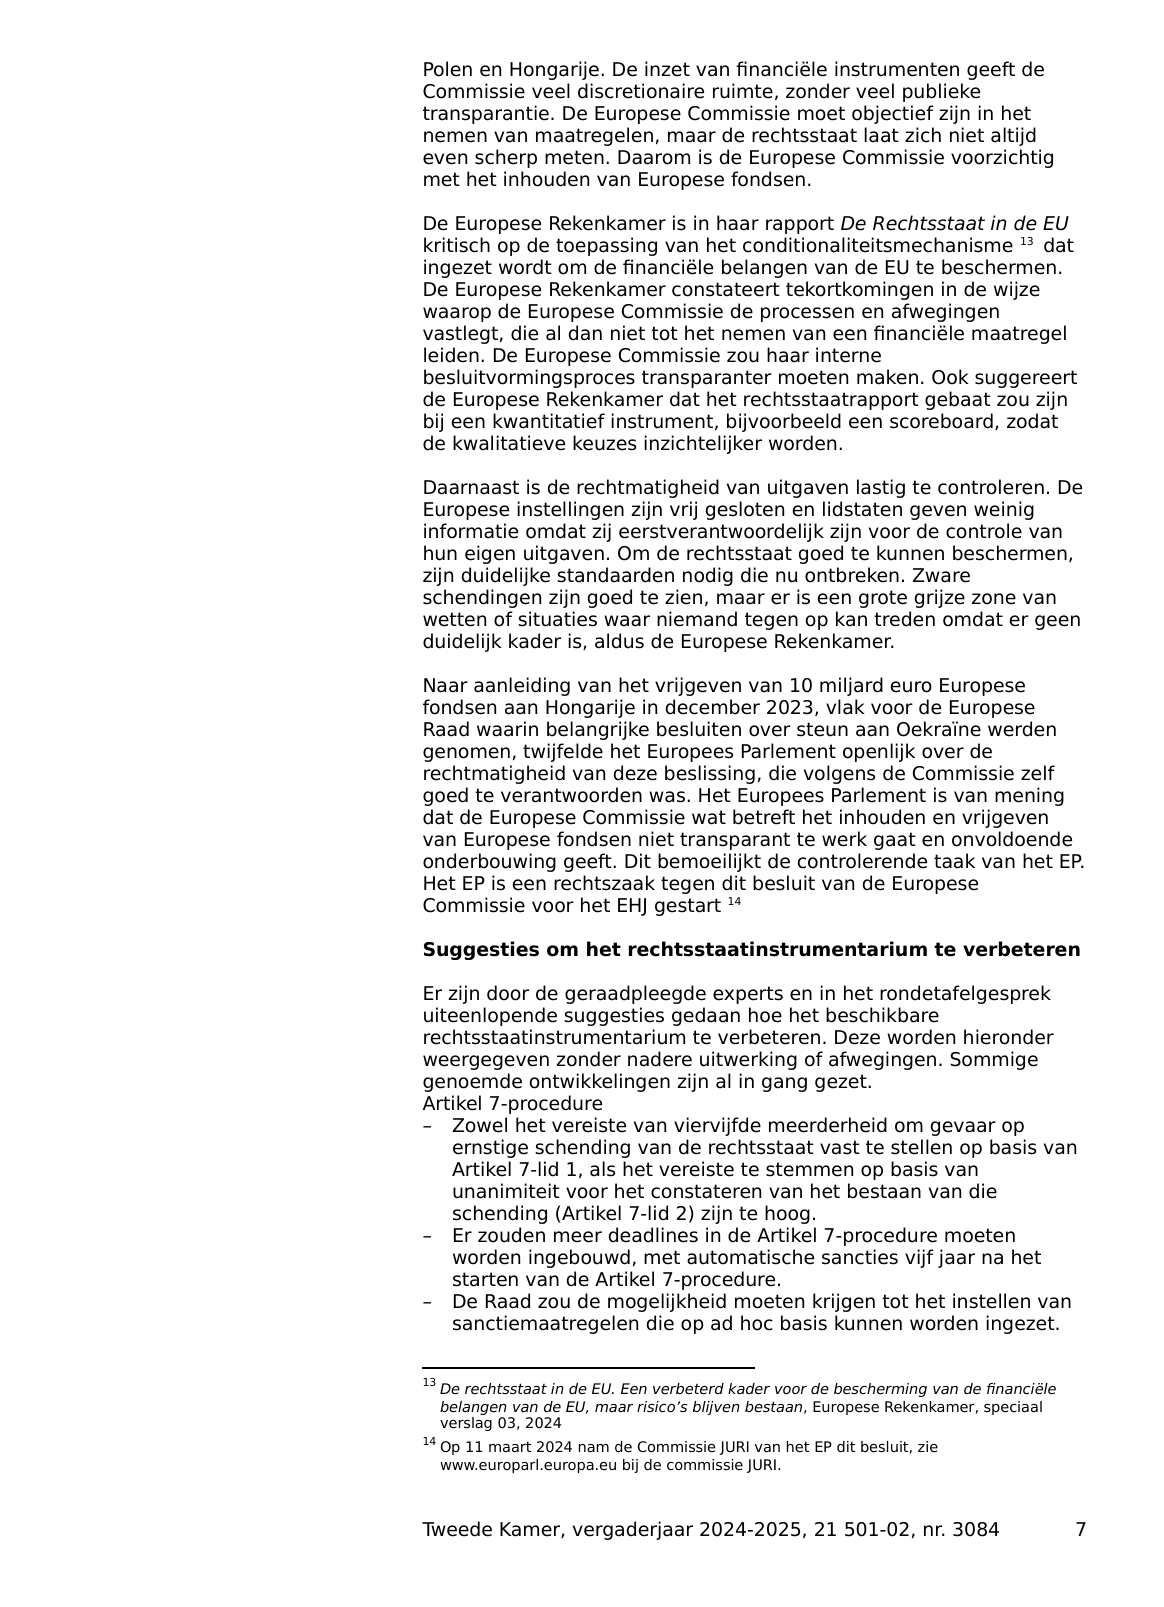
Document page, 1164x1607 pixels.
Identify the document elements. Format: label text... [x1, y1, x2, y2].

subtitle Suggesties om het rechtsstaatinstrumentarium te verbeteren [422, 939, 1087, 961]
text Polen en Hongarije. De inzet van financiële instrumenten geeft de Commissie veel discretionaire ruimte, zonder veel publieke transparantie. De Europese Commissie moet objectief zijn in het nemen van maatregelen, maar de rechtsstaat laat zich niet altijd even scherp meten. Daarom is de Europese Commissie voorzichtig met het inhouden van Europese fondsen. [422, 59, 1087, 191]
text Er zijn door de geraadpleegde experts en in het rondetafelgesprek uiteenlopende suggesties gedaan hoe het beschikbare rechtsstaatinstrumentarium te verbeteren. Deze worden hieronder weergegeven zonder nadere uitwerking of afwegingen. Sommige genoemde ontwikkelingen zijn al in gang gezet. [422, 983, 1087, 1093]
text – Zowel het vereiste van viervijfde meerderheid om gevaar op ernstige schending van de rechtsstaat vast te stellen op basis van Artikel 7-lid 1, als het vereiste te stemmen op basis van unanimiteit voor het constateren van het bestaan van die schending (Artikel 7-lid 2) zijn te hoog. [422, 1115, 1087, 1225]
text De Europese Rekenkamer is in haar rapport De Rechtsstaat in de EU kritisch op de toepassing van het conditionaliteitsmechanisme dat ingezet wordt om de financiële belangen van de EU te beschermen. De Europese Rekenkamer constateert tekortkomingen in de wijze waarop de Europese Commissie de processen en afwegingen vastlegt, die al dan niet tot het nemen van een financiële maatregel leiden. De Europese Commissie zou haar interne besluitvormingsproces transparanter moeten maken. Ook suggereert de Europese Rekenkamer dat het rechtsstaatrapport gebaat zou zijn bij een kwantitatief instrument, bijvoorbeeld een scoreboard, zodat de kwalitatieve keuzes inzichtelijker worden. [422, 213, 1087, 455]
text – De Raad zou de mogelijkheid moeten krijgen tot het instellen van sanctiemaatregelen die op ad hoc basis kunnen worden ingezet. [422, 1291, 1087, 1335]
text – Er zouden meer deadlines in de Artikel 7-procedure moeten worden ingebouwd, met automatische sancties vijf jaar na het starten van de Artikel 7-procedure. [422, 1225, 1087, 1291]
text Naar aanleiding van het vrijgeven van 10 miljard euro Europese fondsen aan Hongarije in december 2023, vlak voor de Europese Raad waarin belangrijke besluiten over steun aan Oekraïne werden genomen, twijfelde het Europees Parlement openlijk over de rechtmatigheid van deze beslissing, die volgens de Commissie zelf goed te verantwoorden was. Het Europees Parlement is van mening dat de Europese Commissie wat betreft het inhouden en vrijgeven van Europese fondsen niet transparant te werk gaat en onvoldoende onderbouwing geeft. Dit bemoeilijkt de controlerende taak van het EP. Het EP is een rechtszaak tegen dit besluit van de Europese Commissie voor het EHJ gestart [422, 675, 1087, 917]
text Daarnaast is de rechtmatigheid van uitgaven lastig te controleren. De Europese instellingen zijn vrij gesloten en lidstaten geven weinig informatie omdat zij eerstverantwoordelijk zijn voor de controle van hun eigen uitgaven. Om de rechtsstaat goed te kunnen beschermen, zijn duidelijke standaarden nodig die nu ontbreken. Zware schendingen zijn goed te zien, maar er is een grote grijze zone van wetten of situaties waar niemand tegen op kan treden omdat er geen duidelijk kader is, aldus de Europese Rekenkamer. [422, 477, 1087, 653]
text Artikel 7-procedure [422, 1093, 1087, 1115]
text Op 11 maart 2024 nam de Commissie JURI van het EP dit besluit, zie www.europarl.europa.eu bij de commissie JURI. [422, 1435, 1087, 1474]
text De rechtsstaat in de EU. Een verbeterd kader voor de bescherming van de financiële belangen van de EU, maar risico’s blijven bestaan, Europese Rekenkamer, speciaal verslag 03, 2024 [422, 1377, 1087, 1432]
